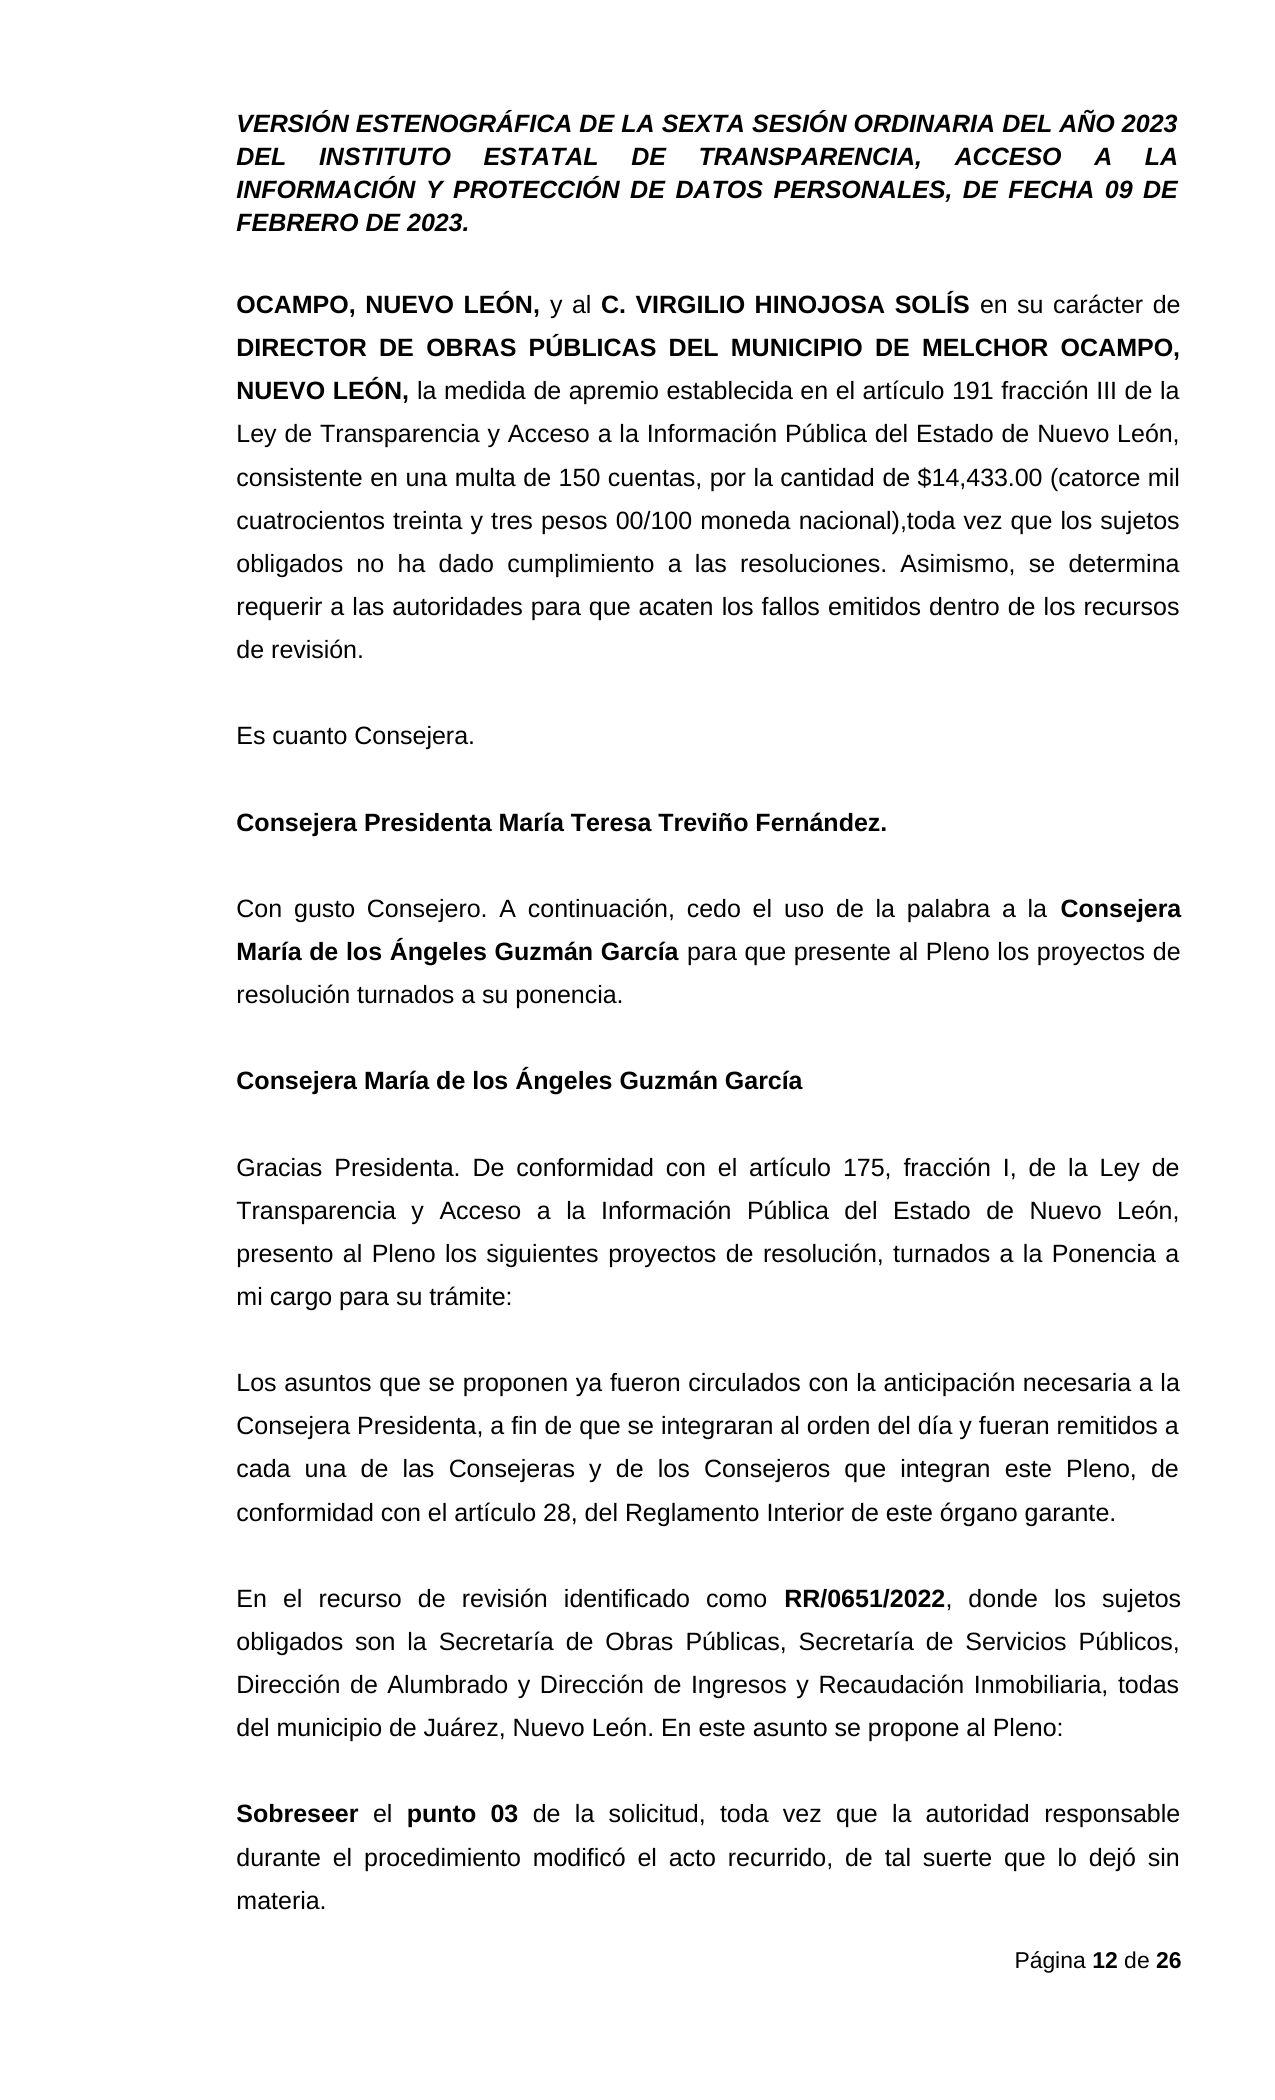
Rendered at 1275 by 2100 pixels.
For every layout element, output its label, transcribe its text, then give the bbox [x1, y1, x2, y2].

text En el recurso de revisión identificado como RR/0651/2022, donde los sujetos obligados son la Secretaría de Obras Públicas, Secretaría de Servicios Públicos, Dirección de Alumbrado y Dirección de Ingresos y Recaudación Inmobiliaria, todas del municipio de Juárez, Nuevo León. En este asunto se propone al Pleno: [236, 1584, 1181, 1742]
text Consejera María de los Ángeles Guzmán García [236, 1066, 1181, 1095]
text Gracias Presidenta. De conformidad con el artículo 175, fracción I, de la Ley de Transparencia y Acceso a la Información Pública del Estado de Nuevo León, presento al Pleno los siguientes proyectos de resolución, turnados a la Ponencia a mi cargo para su trámite: [236, 1153, 1181, 1311]
text Consejera Presidenta María Teresa Treviño Fernández. [236, 808, 1181, 836]
text OCAMPO, NUEVO LEÓN, y al C. VIRGILIO HINOJOSA SOLÍS en su carácter de DIRECTOR DE OBRAS PÚBLICAS DEL MUNICIPIO DE MELCHOR OCAMPO, NUEVO LEÓN, la medida de apremio establecida en el artículo 191 fracción III de la Ley de Transparencia y Acceso a la Información Pública del Estado de Nuevo León, consistente en una multa de 150 cuentas, por la cantidad de $14,433.00 (catorce mil cuatrocientos treinta y tres pesos 00/100 moneda nacional),toda vez que los sujetos obligados no ha dado cumplimiento a las resoluciones. Asimismo, se determina requerir a las autoridades para que acaten los fallos emitidos dentro de los recursos de revisión. [236, 290, 1181, 664]
text Sobreseer el punto 03 de la solicitud, toda vez que la autoridad responsable durante el procedimiento modificó el acto recurrido, de tal suerte que lo dejó sin materia. [236, 1799, 1181, 1914]
text Es cuanto Consejera. [236, 721, 1181, 750]
text Con gusto Consejero. A continuación, cedo el uso de la palabra a la Consejera María de los Ángeles Guzmán García para que presente al Pleno los proyectos de resolución turnados a su ponencia. [236, 894, 1181, 1009]
text Los asuntos que se proponen ya fueron circulados con la anticipación necesaria a la Consejera Presidenta, a fin de que se integraran al orden del día y fueran remitidos a cada una de las Consejeras y de los Consejeros que integran este Pleno, de conformidad con el artículo 28, del Reglamento Interior de este órgano garante. [236, 1368, 1181, 1526]
